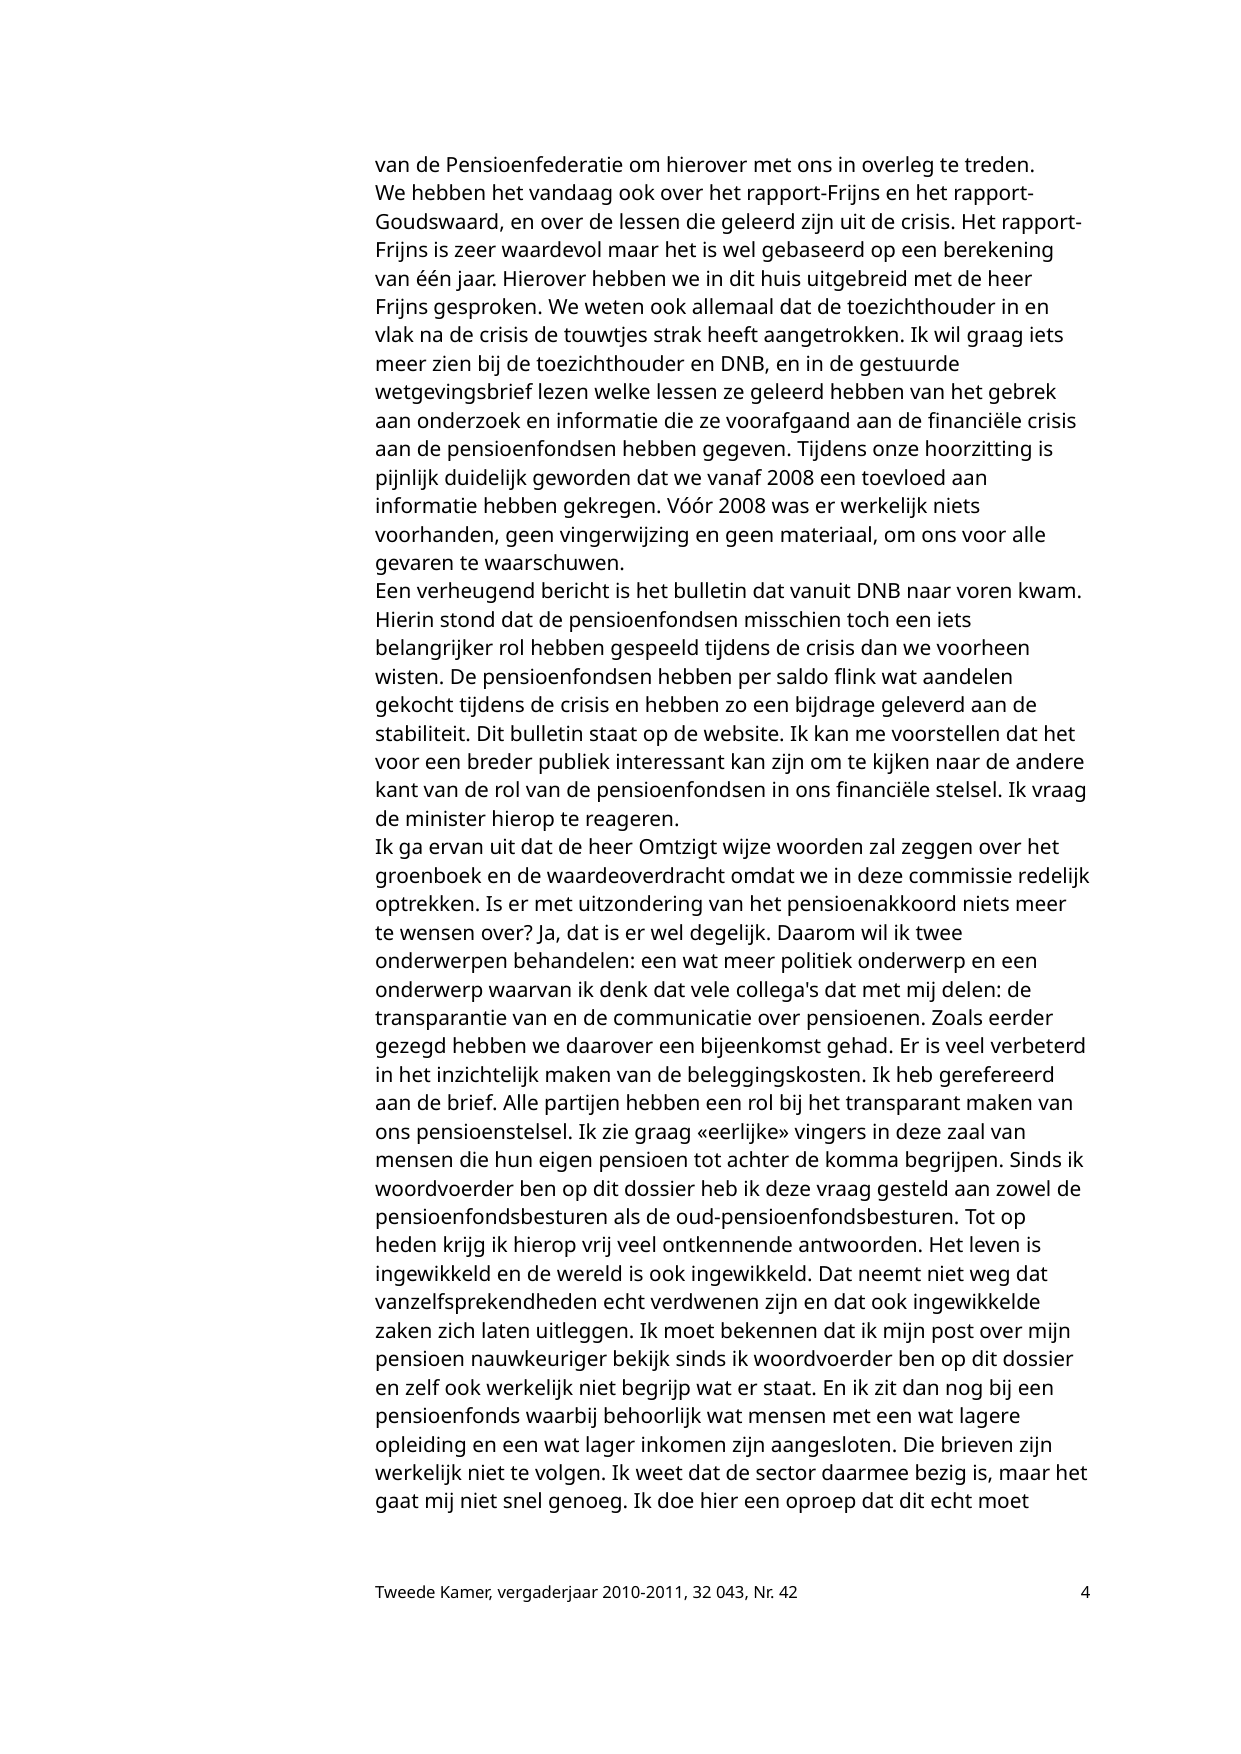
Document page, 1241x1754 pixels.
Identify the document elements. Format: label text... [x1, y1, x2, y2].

text Ik ga ervan uit dat de heer Omtzigt wijze woorden zal zeggen over het groenboek en de waardeoverdracht omdat we in deze commissie redelijk optrekken. Is er met uitzondering van het pensioenakkoord niets meer te wensen over? Ja, dat is er wel degelijk. Daarom wil ik twee onderwerpen behandelen: een wat meer politiek onderwerp en een onderwerp waarvan ik denk dat vele collega's dat met mij delen: de transparantie van en de communicatie over pensioenen. Zoals eerder gezegd hebben we daarover een bijeenkomst gehad. Er is veel verbeterd in het inzichtelijk maken van de beleggingskosten. Ik heb gerefereerd aan de brief. Alle partijen hebben een rol bij het transparant maken van ons pensioenstelsel. Ik zie graag «eerlijke» vingers in deze zaal van mensen die hun eigen pensioen tot achter de komma begrijpen. Sinds ik woordvoerder ben op dit dossier heb ik deze vraag gesteld aan zowel de pensioenfondsbesturen als de oud-pensioenfondsbesturen. Tot op heden krijg ik hierop vrij veel ontkennende antwoorden. Het leven is ingewikkeld en de wereld is ook ingewikkeld. Dat neemt niet weg dat vanzelfsprekendheden echt verdwenen zijn en dat ook ingewikkelde zaken zich laten uitleggen. Ik moet bekennen dat ik mijn post over mijn pensioen nauwkeuriger bekijk sinds ik woordvoerder ben op dit dossier en zelf ook werkelijk niet begrijp wat er staat. En ik zit dan nog bij een pensioenfonds waarbij behoorlijk wat mensen met een wat lagere opleiding en een wat lager inkomen zijn aangesloten. Die brieven zijn werkelijk niet te volgen. Ik weet dat de sector daarmee bezig is, maar het gaat mij niet snel genoeg. Ik doe hier een oproep dat dit echt moet [375, 832, 1090, 1515]
text We hebben het vandaag ook over het rapport-Frijns en het rapport-Goudswaard, en over de lessen die geleerd zijn uit de crisis. Het rapport-Frijns is zeer waardevol maar het is wel gebaseerd op een berekening van één jaar. Hierover hebben we in dit huis uitgebreid met de heer Frijns gesproken. We weten ook allemaal dat de toezichthouder in en vlak na de crisis de touwtjes strak heeft aangetrokken. Ik wil graag iets meer zien bij de toezichthouder en DNB, en in de gestuurde wetgevingsbrief lezen welke lessen ze geleerd hebben van het gebrek aan onderzoek en informatie die ze voorafgaand aan de financiële crisis aan de pensioenfondsen hebben gegeven. Tijdens onze hoorzitting is pijnlijk duidelijk geworden dat we vanaf 2008 een toevloed aan informatie hebben gekregen. Vóór 2008 was er werkelijk niets voorhanden, geen vingerwijzing en geen materiaal, om ons voor alle gevaren te waarschuwen. [375, 178, 1090, 577]
text Een verheugend bericht is het bulletin dat vanuit DNB naar voren kwam. Hierin stond dat de pensioenfondsen misschien toch een iets belangrijker rol hebben gespeeld tijdens de crisis dan we voorheen wisten. De pensioenfondsen hebben per saldo flink wat aandelen gekocht tijdens de crisis en hebben zo een bijdrage geleverd aan de stabiliteit. Dit bulletin staat op de website. Ik kan me voorstellen dat het voor een breder publiek interessant kan zijn om te kijken naar de andere kant van de rol van de pensioenfondsen in ons financiële stelsel. Ik vraag de minister hierop te reageren. [375, 577, 1090, 832]
text van de Pensioenfederatie om hierover met ons in overleg te treden. [375, 150, 1090, 178]
